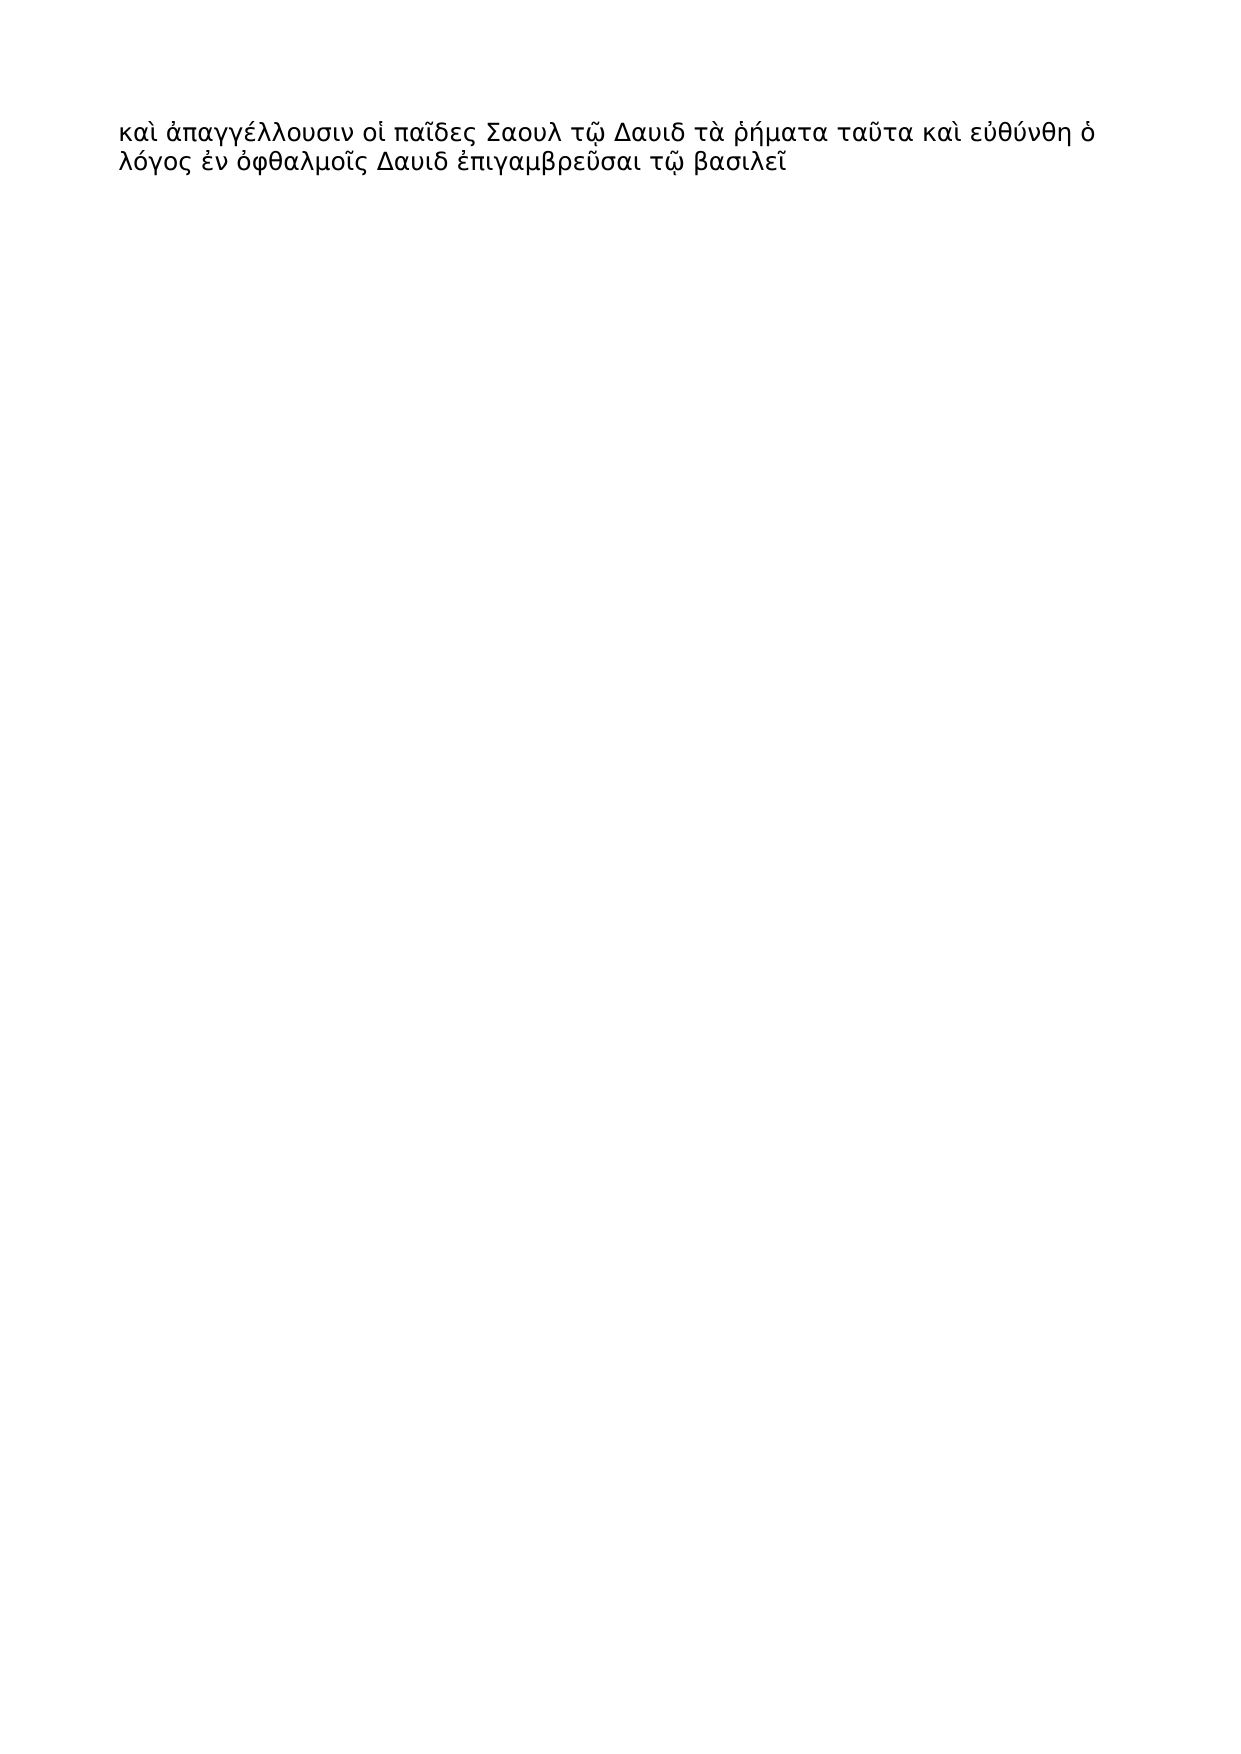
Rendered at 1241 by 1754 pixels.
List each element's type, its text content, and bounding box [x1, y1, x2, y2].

text καὶ ἀπαγγέλλουσιν οἱ παῖδες Σαουλ τῷ Δαυιδ τὰ ῥήματα ταῦτα καὶ εὐθύνθη ὁ λόγος ἐν ὀφθαλμοῖς Δαυιδ ἐπιγαμβρεῦσαι τῷ βασιλεῖ [118, 118, 1122, 176]
